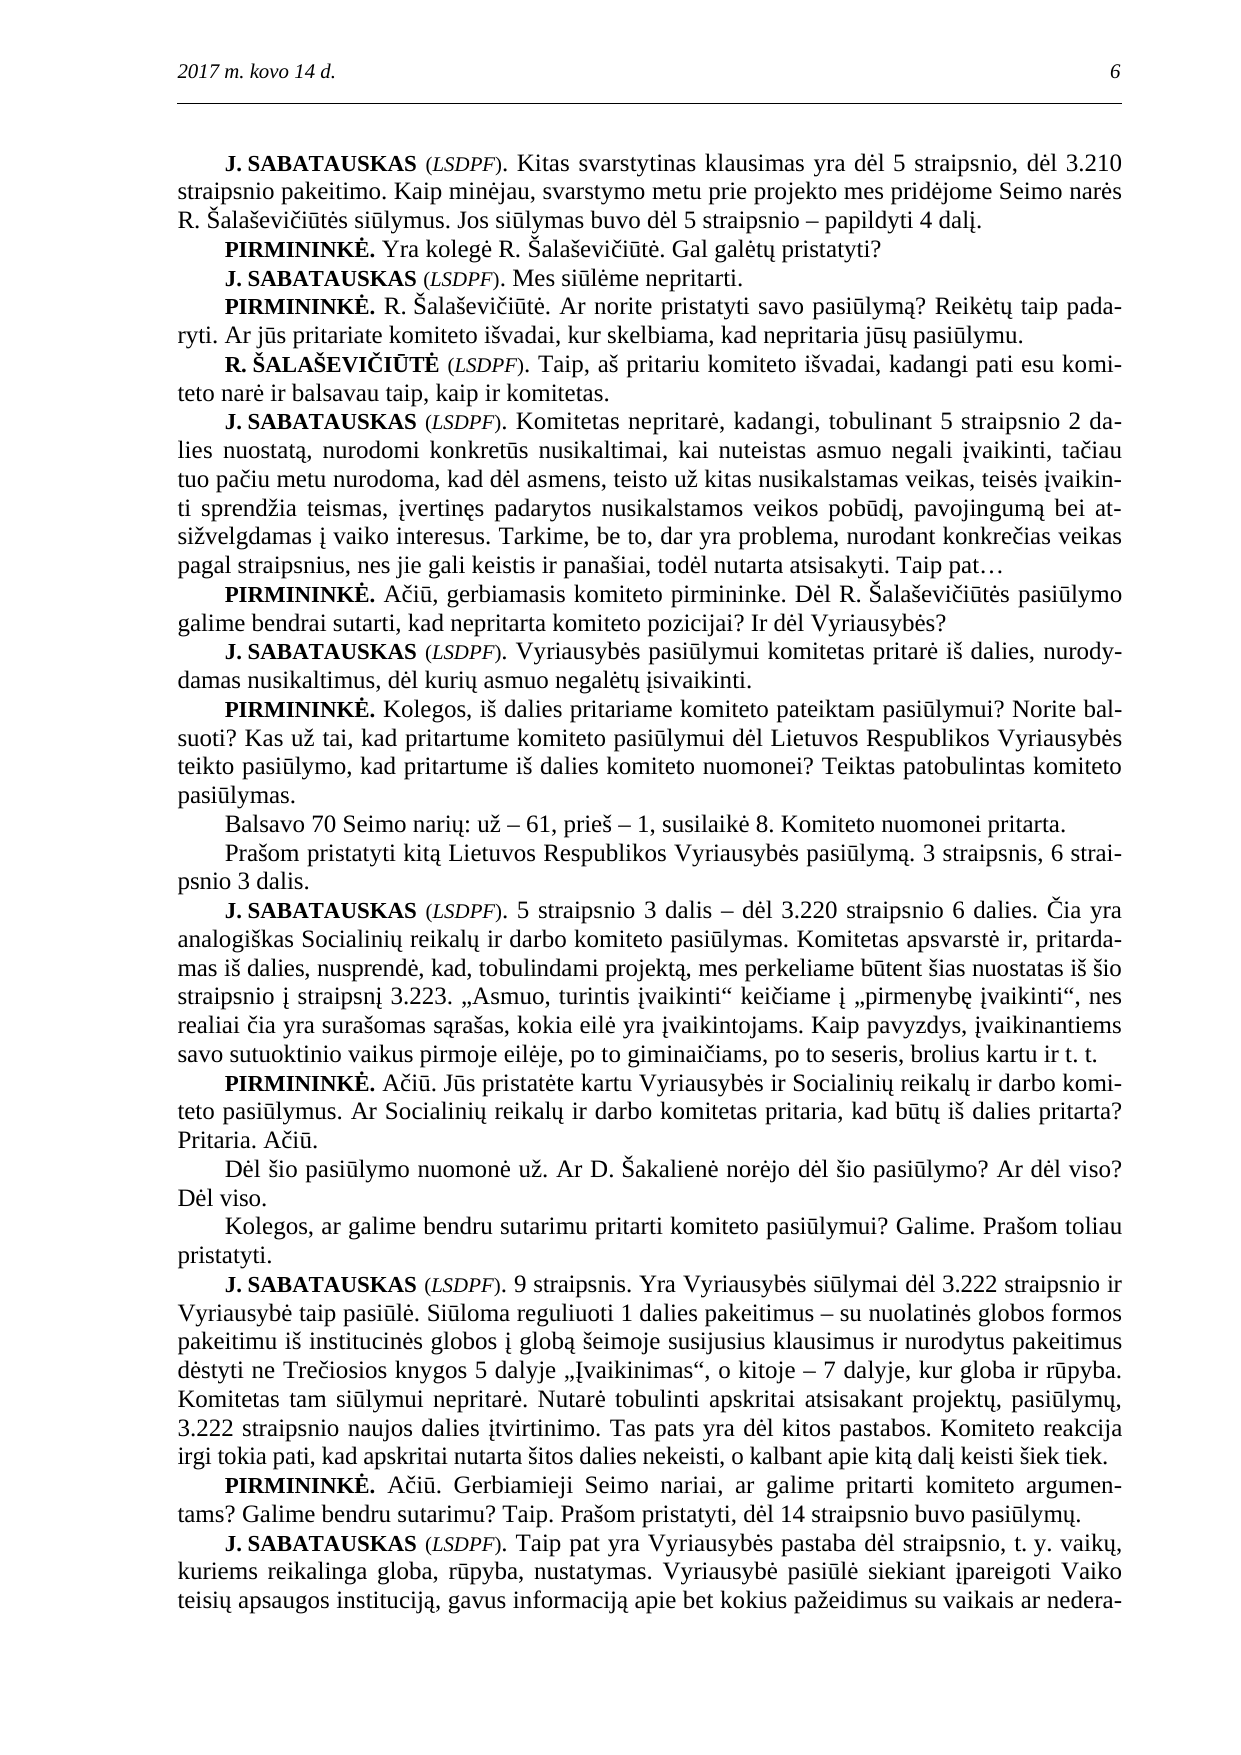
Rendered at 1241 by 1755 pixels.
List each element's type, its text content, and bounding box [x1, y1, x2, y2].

text PIRMININKĖ. Ačiū, ger­bia­ma­sis ko­mi­te­to pir­mi­nin­ke. Dėl R. Ša­la­še­vi­čiū­tės pa­siū­ly­mo ga­li­me ben­drai su­tar­ti, kad ne­pri­tar­ta ko­mi­te­to po­zi­ci­jai? Ir dėl Vy­riau­sy­bės? [177, 579, 1122, 636]
text Pra­šom pri­sta­ty­ti ki­tą Lie­tu­vos Res­pub­li­kos Vy­riau­sy­bės pa­siū­ly­mą. 3 straips­nis, 6 strai­p­s­nio 3 da­lis. [177, 838, 1122, 895]
text PIRMININKĖ. R. Ša­la­še­vi­čiū­tė. Ar no­ri­te pri­sta­ty­ti sa­vo pa­siū­ly­mą? Rei­kė­tų taip pa­da­ry­ti. Ar jūs pri­ta­ria­te ko­mi­te­to iš­va­dai, kur skel­bia­ma, kad ne­pri­ta­ria jū­sų pa­siū­ly­mu. [177, 291, 1122, 349]
text J. SABATAUSKAS (LSDPF). Taip pat yra Vy­riau­sy­bės pa­sta­ba dėl straips­nio, t. y. vai­kų, ku­riems rei­ka­lin­ga glo­ba, rū­py­ba, nu­sta­ty­mas. Vy­riau­sy­bė pa­siū­lė sie­kiant įpa­rei­go­ti Vai­ko tei­sių ap­sau­gos ins­ti­tu­ci­ją, ga­vus in­for­ma­ci­ją apie bet ko­kius pa­žei­di­mus su vai­kais ar ne­de­ra­ [177, 1528, 1122, 1614]
text J. SABATAUSKAS (LSDPF). Ko­mi­te­tas ne­pri­ta­rė, ka­dan­gi, to­bu­li­nant 5 straips­nio 2 da­lies nuo­sta­tą, nu­ro­do­mi kon­kre­tūs nu­si­kal­ti­mai, kai nu­teis­tas as­muo ne­ga­li įvai­kin­ti, ta­čiau tuo pa­čiu me­tu nu­ro­do­ma, kad dėl as­mens, teis­to už ki­tas nu­si­kals­ta­mas vei­kas, tei­sės įvai­kin­ti spren­džia teis­mas, įver­ti­nęs pa­da­ry­tos nu­si­kals­ta­mos vei­kos po­bū­dį, pa­vo­jin­gu­mą bei at­sižvelg­da­mas į vai­ko in­te­re­sus. Tar­ki­me, be to, dar yra pro­ble­ma, nu­ro­dant kon­kre­čias vei­kas pa­gal strai­ps­nius, nes jie ga­li keis­tis ir pa­na­šiai, to­dėl nu­tar­ta at­si­sa­ky­ti. Taip pat… [177, 406, 1122, 579]
text PIRMININKĖ. Ačiū. Ger­bia­mie­ji Sei­mo na­riai, ar ga­li­me pri­tar­ti ko­mi­te­to ar­gu­men­tams? Ga­li­me ben­dru su­ta­ri­mu? Taip. Pra­šom pri­sta­ty­ti, dėl 14 straips­nio bu­vo pa­siū­ly­mų. [177, 1470, 1122, 1528]
text Ko­le­gos, ar ga­li­me ben­dru su­ta­ri­mu pri­tar­ti ko­mi­te­to pa­siū­ly­mui? Ga­li­me. Pra­šom to­liau pri­sta­ty­ti. [177, 1211, 1122, 1269]
text R. ŠALAŠEVIČIŪTĖ (LSDPF). Taip, aš pri­ta­riu ko­mi­te­to iš­va­dai, ka­dan­gi pa­ti esu ko­mi­te­to na­rė ir bal­sa­vau taip, kaip ir ko­mi­te­tas. [177, 349, 1122, 406]
text J. SABATAUSKAS (LSDPF). Vy­riau­sy­bės pa­siū­ly­mui ko­mi­te­tas pri­ta­rė iš da­lies, nu­ro­dy­da­mas nu­si­kal­ti­mus, dėl ku­rių as­muo ne­ga­lė­tų įsi­vai­kin­ti. [177, 636, 1122, 694]
text Dėl šio pa­siū­ly­mo nuo­mo­nė už. Ar D. Ša­ka­lie­nė no­rė­jo dėl šio pa­siū­ly­mo? Ar dėl vi­so? Dėl vi­so. [177, 1154, 1122, 1211]
text J. SABATAUSKAS (LSDPF). Mes siū­lė­me ne­pri­tar­ti. [177, 263, 1122, 291]
text J. SABATAUSKAS (LSDPF). Ki­tas svars­ty­ti­nas klau­si­mas yra dėl 5 straips­nio, dėl 3.210 straips­nio pa­kei­ti­mo. Kaip mi­nė­jau, svars­ty­mo me­tu prie pro­jek­to mes pri­dė­jo­me Sei­mo na­rės R. Ša­la­še­vi­čiū­tės siū­ly­mus. Jos siū­ly­mas bu­vo dėl 5 straips­nio – pa­pil­dy­ti 4 da­lį. [177, 148, 1122, 234]
text PIRMININKĖ. Yra ko­le­gė R. Ša­la­še­vi­čiū­tė. Gal ga­lė­tų pri­sta­ty­ti? [177, 234, 1122, 263]
text J. SABATAUSKAS (LSDPF). 5 straips­nio 3 da­lis – dėl 3.220 straips­nio 6 da­lies. Čia yra ana­lo­giš­kas So­cia­li­nių rei­ka­lų ir dar­bo ko­mi­te­to pa­siū­ly­mas. Ko­mi­te­tas ap­svars­tė ir, pri­tar­da­mas iš da­lies, nu­spren­dė, kad, to­bu­lin­da­mi pro­jek­tą, mes per­ke­lia­me bū­tent šias nuo­sta­tas iš šio straips­nio į straips­nį 3.223. „As­muo, tu­rin­tis įvai­kin­ti“ kei­čia­me į „pir­me­ny­bę įvai­kin­ti“, nes re­a­liai čia yra su­ra­šo­mas są­ra­šas, ko­kia ei­lė yra įvai­kin­to­jams. Kaip pa­vyz­dys, įvai­ki­nan­tiems sa­vo su­tuok­ti­nio vai­kus pir­mo­je ei­lė­je, po to gi­mi­nai­čiams, po to se­se­ris, bro­lius kar­tu ir t. t. [177, 895, 1122, 1068]
text PIRMININKĖ. Ačiū. Jūs pri­sta­tė­te kar­tu Vy­riau­sy­bės ir So­cia­li­nių rei­ka­lų ir dar­bo ko­mi­te­to pa­siū­ly­mus. Ar So­cia­li­nių rei­ka­lų ir dar­bo ko­mi­te­tas pri­ta­ria, kad bū­tų iš da­lies pri­tar­ta? Pri­ta­ria. Ačiū. [177, 1068, 1122, 1154]
text PIRMININKĖ. Ko­le­gos, iš da­lies pri­ta­ria­me ko­mi­te­to pa­teik­tam pa­siū­ly­mui? No­ri­te bal­suo­ti? Kas už tai, kad pri­tar­tu­me ko­mi­te­to pa­siū­ly­mui dėl Lie­tu­vos Res­pub­li­kos Vy­riau­sy­bės teik­to pa­siū­ly­mo, kad pri­tar­tu­me iš da­lies ko­mi­te­to nuo­mo­nei? Teik­tas pa­to­bu­lin­tas ko­mi­te­to pa­siū­ly­mas. [177, 694, 1122, 809]
text Bal­sa­vo 70 Sei­mo na­rių: už – 61, prieš – 1, su­si­lai­kė 8. Ko­mi­te­to nuo­mo­nei pri­tar­ta. [177, 809, 1122, 838]
text J. SABATAUSKAS (LSDPF). 9 straips­nis. Yra Vy­riau­sy­bės siū­ly­mai dėl 3.222 straips­nio ir Vy­riau­sy­bė taip pa­siū­lė. Siū­lo­ma re­gu­liuo­ti 1 da­lies pa­kei­ti­mus – su nuo­la­ti­nės glo­bos for­mos pa­kei­ti­mu iš ins­ti­tu­ci­nės glo­bos į glo­bą šei­mo­je su­si­ju­sius klau­si­mus ir nu­ro­dy­tus pa­kei­ti­mus dės­ty­ti ne Tre­čio­sios kny­gos 5 da­ly­je „Įvai­ki­ni­mas“, o ki­to­je – 7 da­ly­je, kur glo­ba ir rū­py­ba. Ko­mi­te­tas tam siū­ly­mui ne­pri­ta­rė. Nu­ta­rė to­bu­lin­ti ap­skri­tai at­si­sa­kant pro­jek­tų, pa­siū­ly­mų, 3.222 straips­nio nau­jos da­lies įtvir­ti­ni­mo. Tas pats yra dėl ki­tos pa­sta­bos. Ko­mi­te­to re­ak­ci­ja ir­gi to­kia pa­ti, kad ap­skri­tai nu­tar­ta ši­tos da­lies ne­keis­ti, o kal­bant apie ki­tą da­lį keis­ti šiek tiek. [177, 1269, 1122, 1470]
